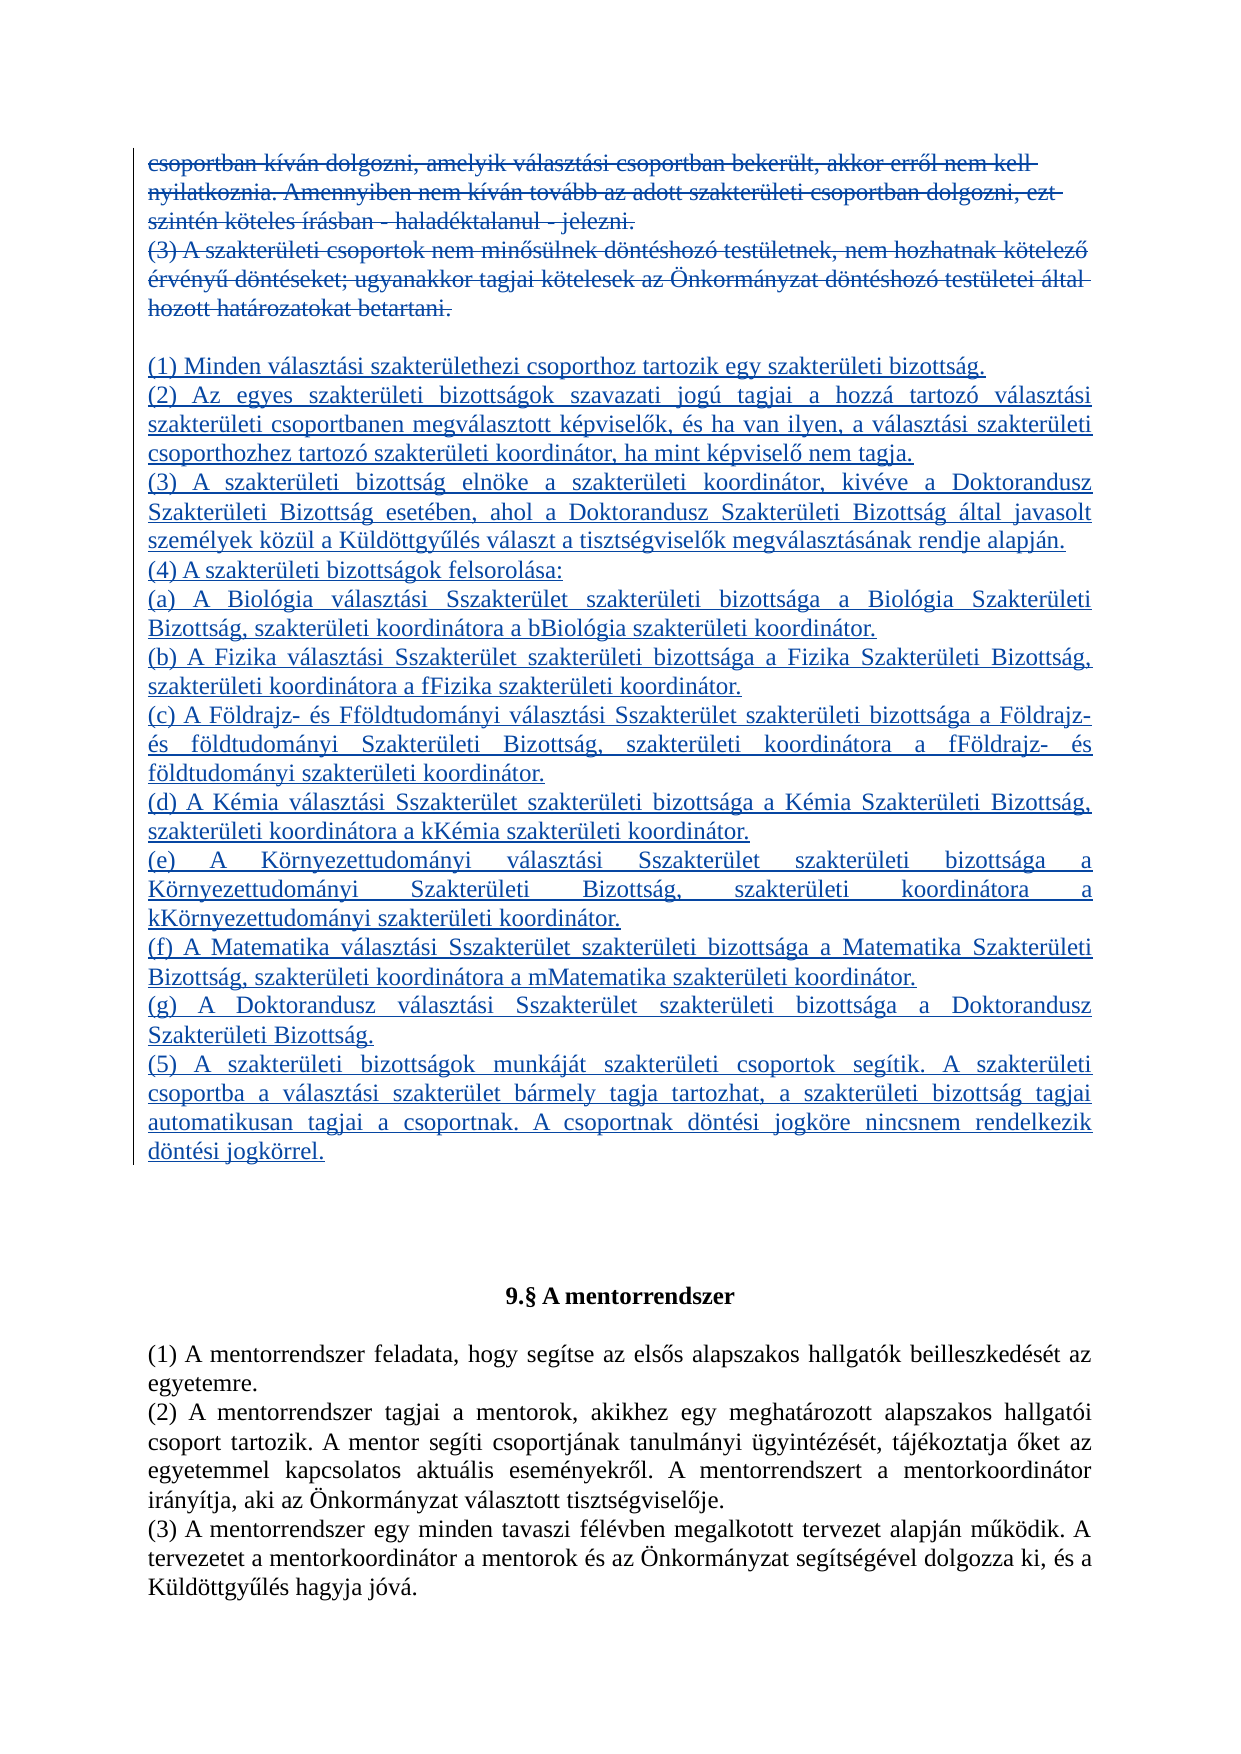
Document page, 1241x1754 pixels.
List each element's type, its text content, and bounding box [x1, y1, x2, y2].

text (3) A mentorrendszer egy minden tavaszi félévben megalkotott tervezet alapján működik. A tervezetet a mentorkoordinátor a mentorok és az Önkormányzat segítségével dolgozza ki, és a Küldöttgyűlés hagyja jóvá. [148, 1513, 1093, 1601]
text Környezettudományi Szakterületi Bizottság, szakterületi koordinátora a [148, 872, 1093, 899]
text 9.§ A mentorrendszer [148, 1281, 1093, 1310]
text (e) A Környezettudományi választási Sszakterület szakterületi bizottsága a [148, 845, 1093, 870]
text szakterületi koordinátora a fFizika szakterületi koordinátor. [148, 668, 1093, 700]
text (f) A Matematika választási Sszakterület szakterületi bizottsága a Matematika Szakterületi [148, 932, 1093, 957]
text (d) A Kémia választási Sszakterület szakterületi bizottsága a Kémia Szakterületi Bizottság, szakterületi koordinátora a kKémia szakterületi koordinátor. [148, 787, 1093, 845]
text (g) A Doktorandusz választási Sszakterület szakterületi bizottsága a Doktorandusz Szakterületi Bizottság. [148, 990, 1093, 1048]
text csoporthozhez tartozó szakterületi koordinátor, ha mint képviselő nem tagja. [148, 436, 1093, 467]
text (5) A szakterületi bizottságok munkáját szakterületi csoportok segítik. A szakterületi [148, 1048, 1093, 1074]
text (2) A mentorrendszer tagjai a mentorok, akikhez egy meghatározott alapszakos hallgatói csoport tartozik. A mentor segíti csoportjának tanulmányi ügyintézését, tájékoztatja őket az egyetemmel kapcsolatos aktuális eseményekről. A mentorrendszert a mentorkoordinátor irányítja, aki az Önkormányzat választott tisztségviselője. [148, 1397, 1093, 1513]
text földtudományi szakterületi koordinátor. [148, 756, 1093, 787]
text (c) A Földrajz- és Fföldtudományi választási Sszakterület szakterületi bizottsága a Földrajz- és földtudományi Szakterületi Bizottság, szakterületi koordinátora a fFöldrajz- és [148, 700, 1093, 754]
text (4) A szakterületi bizottságok felsorolása: [148, 554, 1093, 583]
text csoportba a választási szakterület bármely tagja tartozhat, a szakterületi bizottság tagjai automatikusan tagjai a csoportnak. A csoportnak döntési jogköre nincsnem rendelkezik [148, 1075, 1093, 1132]
text (3) A szakterületi bizottság elnöke a szakterületi koordinátor, kivéve a Doktorandusz [148, 467, 1093, 492]
text (1) A mentorrendszer feladata, hogy segítse az elsős alapszakos hallgatók beilleszkedését az egyetemre. [148, 1310, 1093, 1397]
text (a) A Biológia választási Sszakterület szakterületi bizottsága a Biológia Szakterületi Bizottság, szakterületi koordinátora a bBiológia szakterületi koordinátor. [148, 583, 1093, 642]
text döntési jogkörrel. [148, 1133, 1093, 1165]
text kKörnyezettudományi szakterületi koordinátor. [148, 901, 1093, 932]
text (b) A Fizika választási Sszakterület szakterületi bizottsága a Fizika Szakterületi Bizottság, [148, 642, 1093, 667]
text Bizottság, szakterületi koordinátora a mMatematika szakterületi koordinátor. [148, 959, 1093, 990]
text (1) Minden választási szakterülethezi csoporthoz tartozik egy szakterületi bizottság. [148, 322, 1093, 380]
text (2) Az egyes szakterületi bizottságok szavazati jogú tagjai a hozzá tartozó választási szakterületi csoportbanen megválasztott képviselők, és ha van ilyen, a választási szakterületi [148, 380, 1093, 434]
text Szakterületi Bizottság esetében, ahol a Doktorandusz Szakterületi Bizottság által javasolt személyek közül a Küldöttgyűlés választ a tisztségviselők megválasztásának rendje alapján. [148, 494, 1093, 554]
